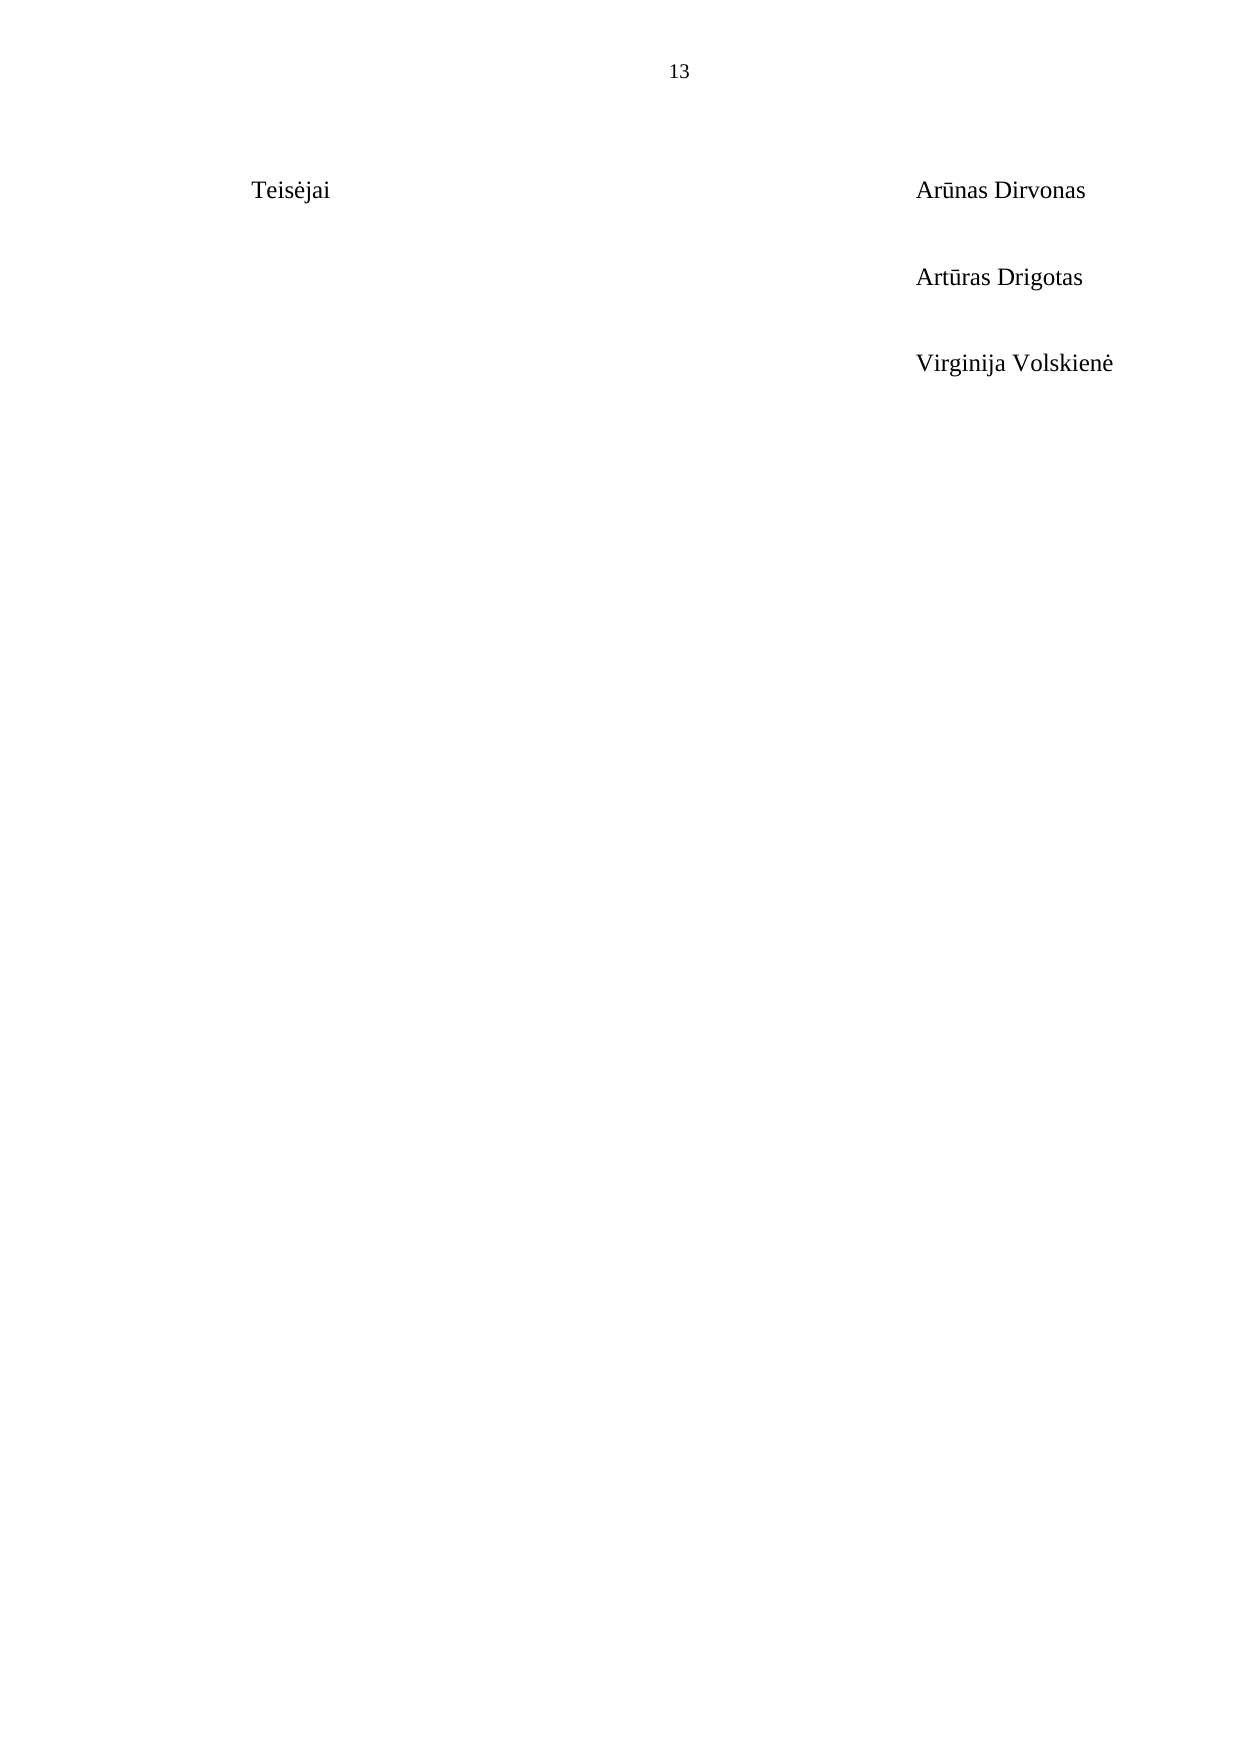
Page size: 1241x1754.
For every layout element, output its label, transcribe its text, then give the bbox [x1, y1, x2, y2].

text Virginija Volskienė [177, 348, 1181, 377]
text Teisėjai Arūnas Dirvonas [177, 176, 1181, 204]
text Artūras Drigotas [177, 262, 1181, 291]
